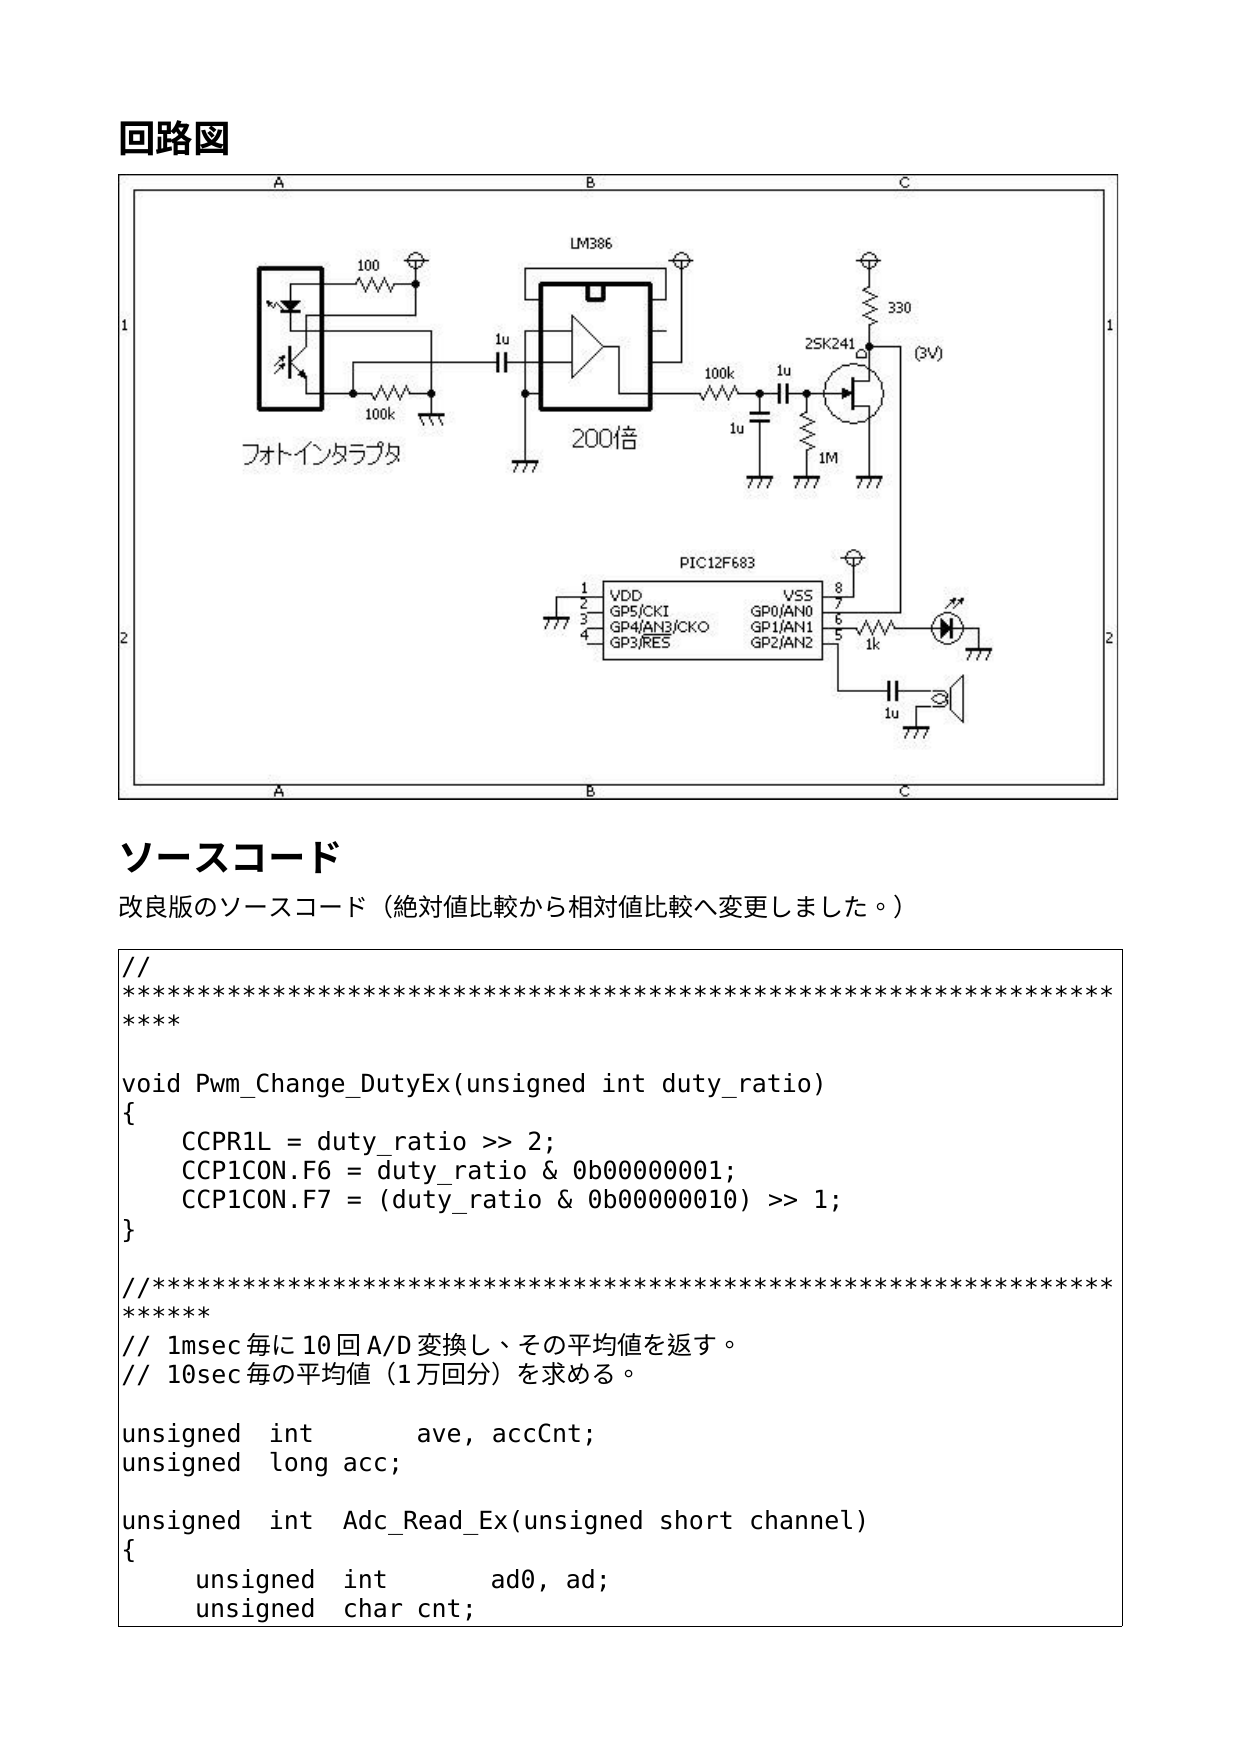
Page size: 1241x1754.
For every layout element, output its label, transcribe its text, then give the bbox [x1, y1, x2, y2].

picture [118, 174, 1119, 800]
table_header //********************************************************************** void Pwm_Change_DutyEx(unsigned int duty_ratio) { CCPR1L = duty_ratio >> 2; CCP1CON.F6 = duty_ratio & 0b00000001; CCP1CON.F7 = (duty_ratio & 0b00000010) >> 1; } //********************************************************************** // 1msec毎に10回A/D変換し、その平均値を返す。 // 10sec毎の平均値（1万回分）を求める。 unsigned int ave, accCnt; unsigned long acc; unsigned int Adc_Read_Ex(unsigned short channel) { unsigned int ad0, ad; unsigned char cnt; [119, 950, 1122, 1626]
text 改良版のソースコード（絶対値比較から相対値比較へ変更しました。） [118, 893, 1122, 922]
subtitle 回路図 [118, 118, 1122, 162]
subtitle ソースコード [118, 837, 1122, 880]
